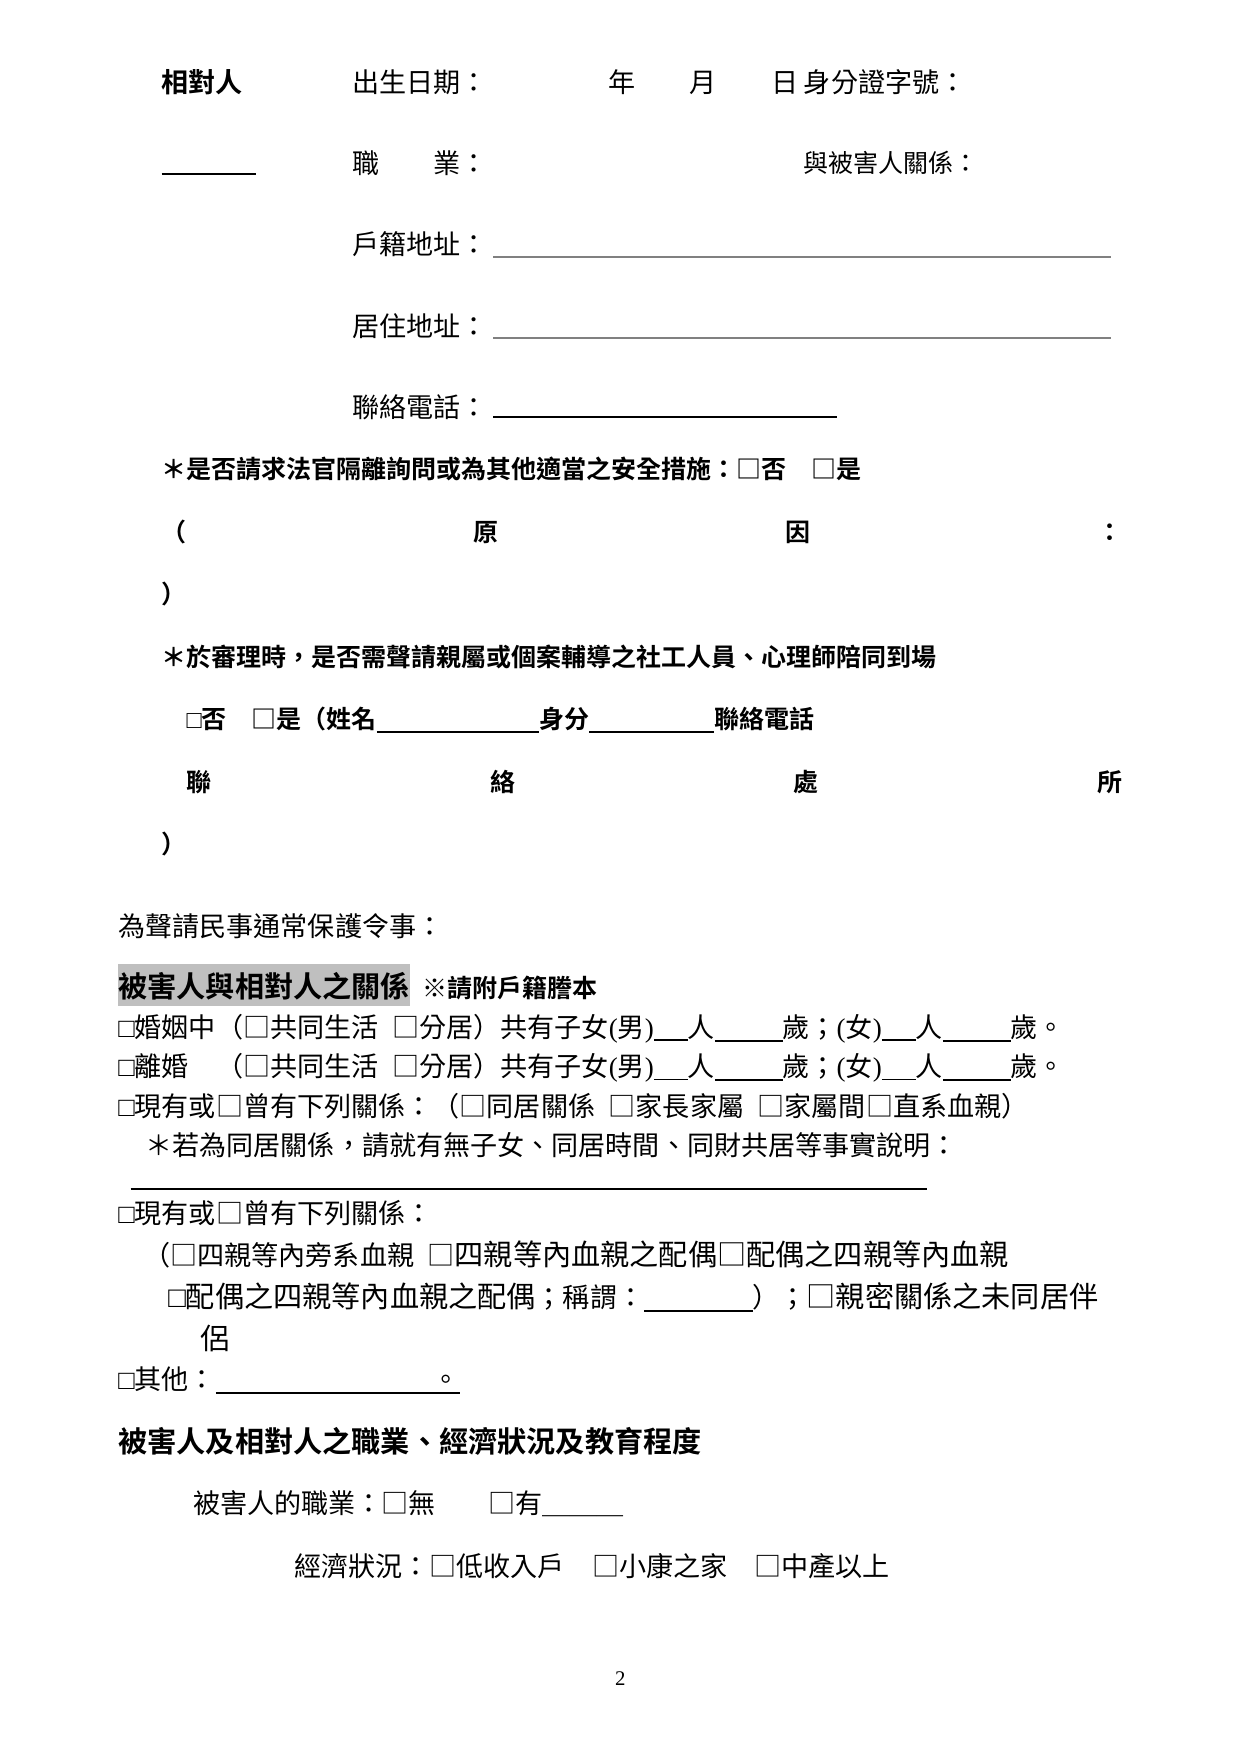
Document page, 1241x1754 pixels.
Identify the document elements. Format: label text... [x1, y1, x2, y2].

text □現有或□曾有下列關係： [118, 1192, 1122, 1231]
table_cell [490, 345, 1125, 426]
text （□四親等內旁系血親 □四親等內血親之配偶□配偶之四親等內血親 [143, 1231, 1122, 1273]
table_cell [990, 101, 1125, 183]
table_cell 身分證字號： [801, 20, 990, 101]
table_cell 相對人 [159, 20, 343, 101]
table_cell 年 月 日 [490, 20, 801, 101]
text 被害人的職業：□無 □有＿＿＿ [193, 1460, 1122, 1523]
table_cell [159, 183, 343, 264]
text □現有或□曾有下列關係：（□同居關係 □家長家屬 □家屬間□直系血親） [118, 1085, 1167, 1124]
text 為聲請民事通常保護令事： [118, 883, 1122, 945]
table_cell ＊於審理時，是否需聲請親屬或個案輔導之社工人員、心理師陪同到場 □否 □是（姓名 身分 聯絡電話 聯絡處所 ） [159, 614, 1125, 864]
text □婚姻中（□共同生活 □分居）共有子女(男) 人 歲；(女) 人 歲。 [118, 1006, 1122, 1045]
table_cell 職 業： [343, 101, 490, 183]
table_cell 出生日期： [343, 20, 490, 101]
table_cell [490, 264, 1125, 345]
text 被害人與相對人之關係 ※請附戶籍謄本 [118, 964, 1122, 1006]
text □配偶之四親等內血親之配偶；稱謂： ）；□親密關係之未同居伴侶 [168, 1273, 1122, 1358]
table_cell [490, 183, 1125, 264]
text ＊若為同居關係，請就有無子女、同居時間、同財共居等事實說明： [118, 1124, 1167, 1163]
table_cell 戶籍地址： [343, 183, 490, 264]
text □其他： 。 [118, 1358, 1122, 1398]
table_cell ＊是否請求法官隔離詢問或為其他適當之安全措施：□否 □是 （原因： ） [159, 426, 1125, 614]
table_cell [159, 264, 343, 345]
text □離婚 （□共同生活 □分居）共有子女(男) 人 歲；(女) 人 歲。 [118, 1045, 1122, 1085]
table_cell [490, 101, 801, 183]
table_cell 居住地址： [343, 264, 490, 345]
table_cell [159, 345, 343, 426]
table_cell [159, 101, 343, 183]
text 被害人及相對人之職業、經濟狀況及教育程度 [118, 1398, 1122, 1460]
table_cell [990, 20, 1125, 101]
table_cell 與被害人關係： [801, 101, 990, 183]
text 經濟狀況：□低收入戶 □小康之家 □中產以上 [294, 1523, 1122, 1585]
table_cell 聯絡電話： [343, 345, 490, 426]
